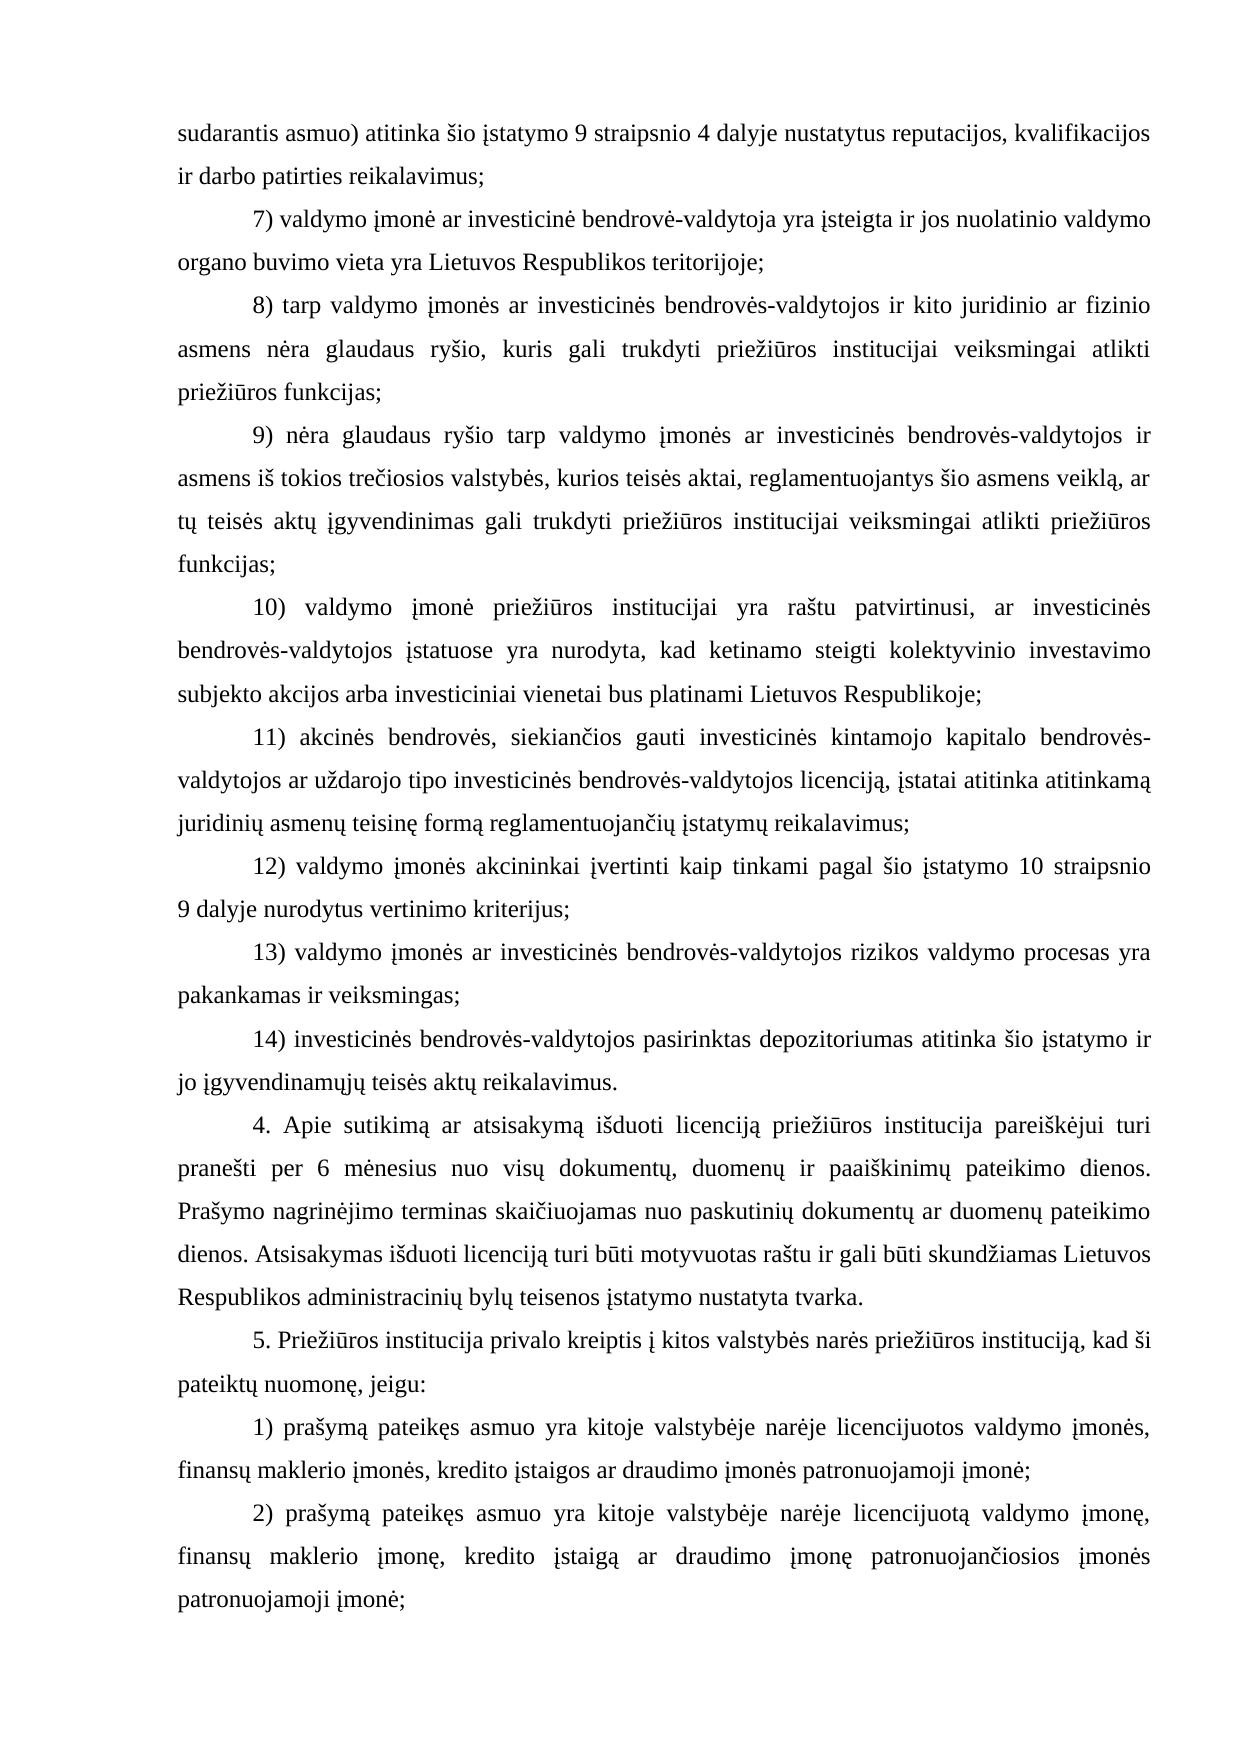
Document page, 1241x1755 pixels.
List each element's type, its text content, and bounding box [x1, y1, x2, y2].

text 9) nėra glaudaus ryšio tarp valdymo įmonės ar investicinės bendrovės-valdytojos ir asmens iš tokios trečiosios valstybės, kurios teisės aktai, reglamentuojantys šio asmens veiklą, ar tų teisės aktų įgyvendinimas gali trukdyti priežiūros institucijai veiksmingai atlikti priežiūros funkcijas; [177, 420, 1152, 578]
text 10) valdymo įmonė priežiūros institucijai yra raštu patvirtinusi, ar investicinės bendrovės-valdytojos įstatuose yra nurodyta, kad ketinamo steigti kolektyvinio investavimo subjekto akcijos arba investiciniai vienetai bus platinami Lietuvos Respublikoje; [177, 592, 1152, 707]
text 5. Priežiūros institucija privalo kreiptis į kitos valstybės narės priežiūros instituciją, kad ši pateiktų nuomonę, jeigu: [177, 1326, 1152, 1397]
text 14) investicinės bendrovės-valdytojos pasirinktas depozitoriumas atitinka šio įstatymo ir jo įgyvendinamųjų teisės aktų reikalavimus. [177, 1024, 1152, 1096]
text 12) valdymo įmonės akcininkai įvertinti kaip tinkami pagal šio įstatymo 10 straipsnio 9 dalyje nurodytus vertinimo kriterijus; [177, 851, 1152, 923]
text 8) tarp valdymo įmonės ar investicinės bendrovės-valdytojos ir kito juridinio ar fizinio asmens nėra glaudaus ryšio, kuris gali trukdyti priežiūros institucijai veiksmingai atlikti priežiūros funkcijas; [177, 291, 1152, 406]
text 4. Apie sutikimą ar atsisakymą išduoti licenciją priežiūros institucija pareiškėjui turi pranešti per 6 mėnesius nuo visų dokumentų, duomenų ir paaiškinimų pateikimo dienos. Prašymo nagrinėjimo terminas skaičiuojamas nuo paskutinių dokumentų ar duomenų pateikimo dienos. Atsisakymas išduoti licenciją turi būti motyvuotas raštu ir gali būti skundžiamas Lietuvos Respublikos administracinių bylų teisenos įstatymo nustatyta tvarka. [177, 1110, 1152, 1311]
text 11) akcinės bendrovės, siekiančios gauti investicinės kintamojo kapitalo bendrovės-valdytojos ar uždarojo tipo investicinės bendrovės-valdytojos licenciją, įstatai atitinka atitinkamą juridinių asmenų teisinę formą reglamentuojančių įstatymų reikalavimus; [177, 722, 1152, 837]
text 1) prašymą pateikęs asmuo yra kitoje valstybėje narėje licencijuotos valdymo įmonės, finansų maklerio įmonės, kredito įstaigos ar draudimo įmonės patronuojamoji įmonė; [177, 1412, 1152, 1484]
text sudarantis asmuo) atitinka šio įstatymo 9 straipsnio 4 dalyje nustatytus reputacijos, kvalifikacijos ir darbo patirties reikalavimus; [177, 118, 1152, 190]
text 13) valdymo įmonės ar investicinės bendrovės-valdytojos rizikos valdymo procesas yra pakankamas ir veiksmingas; [177, 937, 1152, 1009]
text 7) valdymo įmonė ar investicinė bendrovė-valdytoja yra įsteigta ir jos nuolatinio valdymo organo buvimo vieta yra Lietuvos Respublikos teritorijoje; [177, 204, 1152, 276]
text 2) prašymą pateikęs asmuo yra kitoje valstybėje narėje licencijuotą valdymo įmonę, finansų maklerio įmonę, kredito įstaigą ar draudimo įmonę patronuojančiosios įmonės patronuojamoji įmonė; [177, 1498, 1152, 1613]
